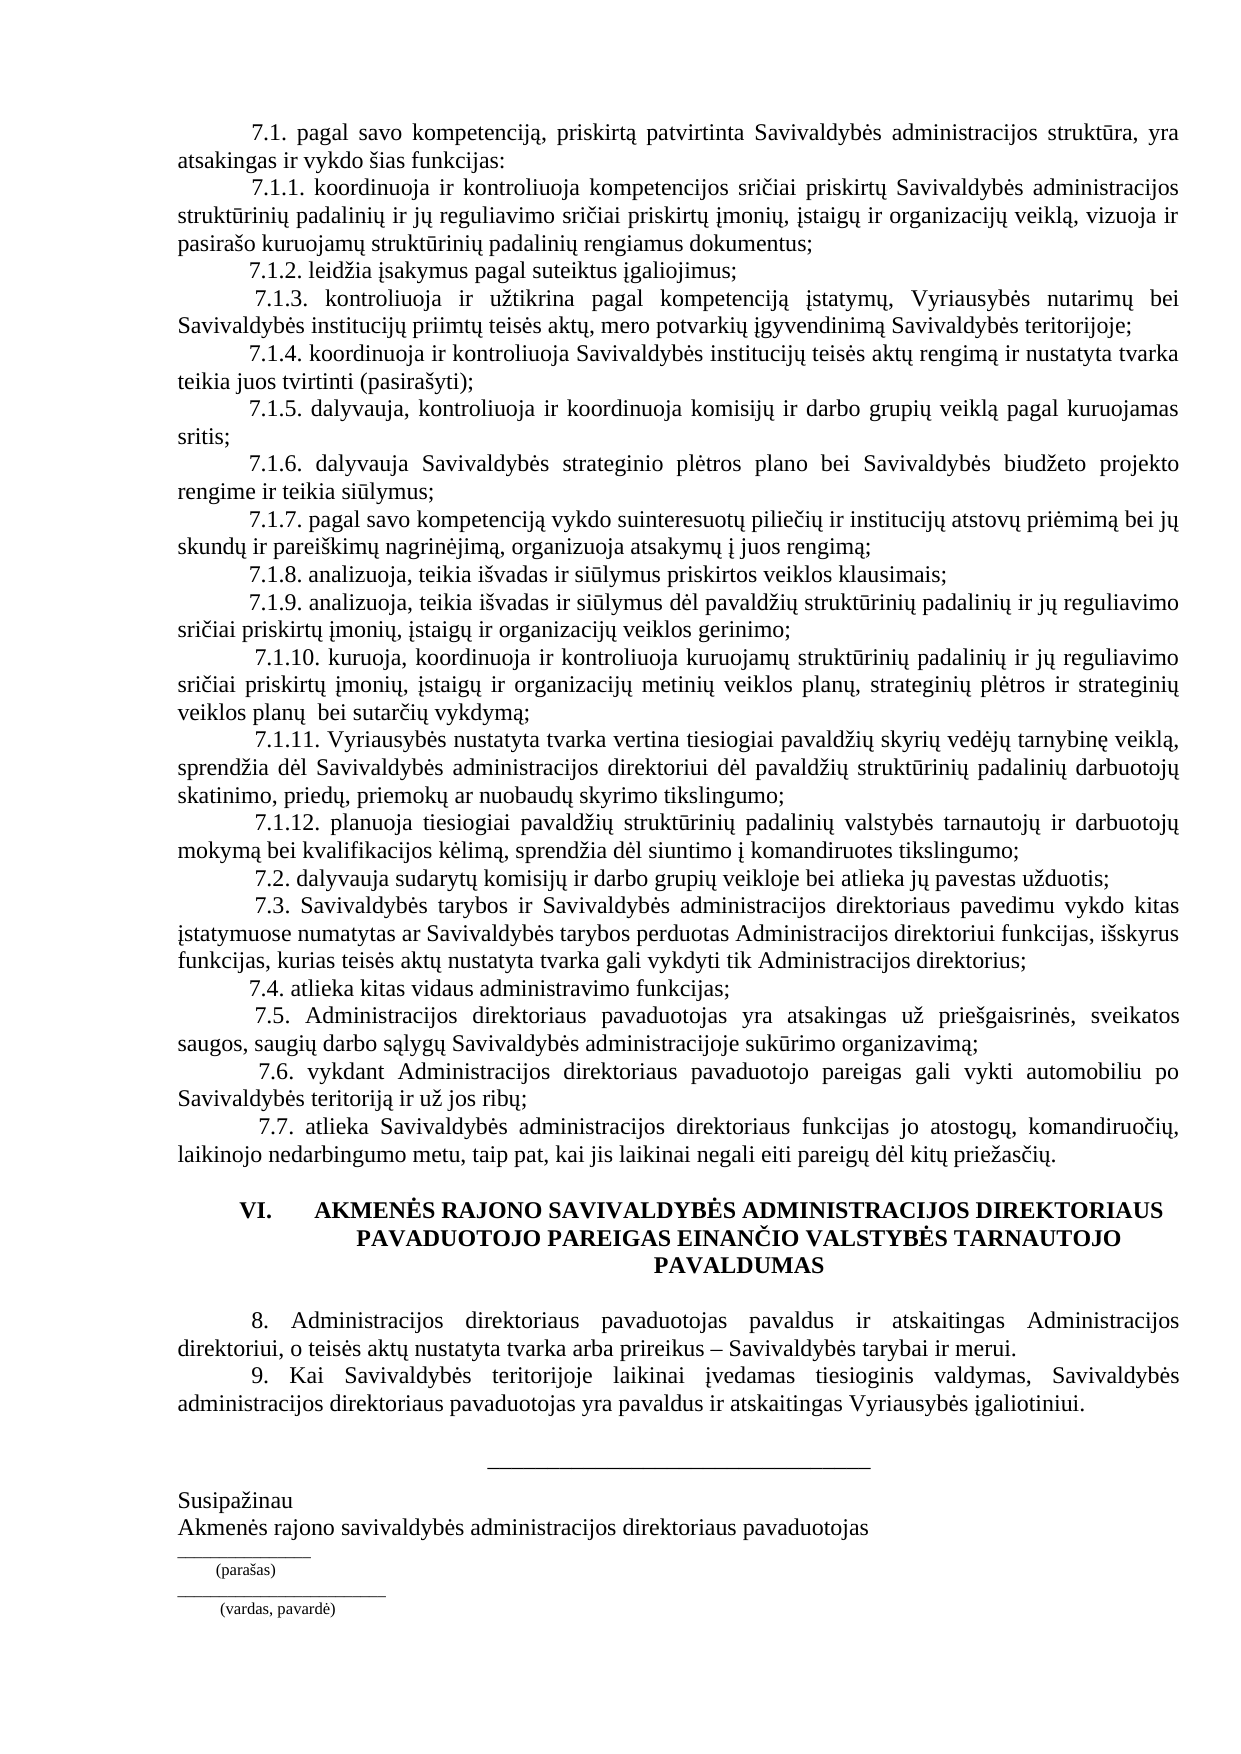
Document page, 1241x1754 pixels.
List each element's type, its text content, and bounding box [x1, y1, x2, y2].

text 7.1. pagal savo kompetenciją, priskirtą patvirtinta Savivaldybės administracijos struktūra, yra atsakingas ir vykdo šias funkcijas: [177, 118, 1181, 173]
text VI. AKMENĖS RAJONO SAVIVALDYBĖS ADMINISTRACIJOS DIREKTORIAUS PAVADUOTOJO PAREIGAS EINANČIO VALSTYBĖS TARNAUTOJO PAVALDUMAS [221, 1196, 1181, 1279]
text 7.7. atlieka Savivaldybės administracijos direktoriaus funkcijas jo atostogų, komandiruočių, laikinojo nedarbingumo metu, taip pat, kai jis laikinai negali eiti pareigų dėl kitų priežasčių. [177, 1112, 1181, 1167]
text 7.1.7. pagal savo kompetenciją vykdo suinteresuotų piliečių ir institucijų atstovų priėmimą bei jų skundų ir pareiškimų nagrinėjimą, organizuoja atsakymų į juos rengimą; [177, 505, 1181, 560]
text 7.5. Administracijos direktoriaus pavaduotojas yra atsakingas už priešgaisrinės, sveikatos saugos, saugių darbo sąlygų Savivaldybės administracijoje sukūrimo organizavimą; [177, 1002, 1181, 1057]
text 8. Administracijos direktoriaus pavaduotojas pavaldus ir atskaitingas Administracijos direktoriui, o teisės aktų nustatyta tvarka arba prireikus – Savivaldybės tarybai ir merui. [177, 1306, 1181, 1362]
text (vardas, pavardė) [177, 1598, 1181, 1618]
text 7.1.6. dalyvauja Savivaldybės strateginio plėtros plano bei Savivaldybės biudžeto projekto rengime ir teikia siūlymus; [177, 449, 1181, 505]
text ________________ [177, 1541, 1181, 1560]
text Susipažinau [177, 1486, 1181, 1513]
text 7.1.11. Vyriausybės nustatyta tvarka vertina tiesiogiai pavaldžių skyrių vedėjų tarnybinę veiklą, sprendžia dėl Savivaldybės administracijos direktoriui dėl pavaldžių struktūrinių padalinių darbuotojų skatinimo, priedų, priemokų ar nuobaudų skyrimo tikslingumo; [177, 726, 1181, 808]
text 7.6. vykdant Administracijos direktoriaus pavaduotojo pareigas gali vykti automobiliu po Savivaldybės teritoriją ir už jos ribų; [177, 1057, 1181, 1112]
text 7.2. dalyvauja sudarytų komisijų ir darbo grupių veikloje bei atlieka jų pavestas užduotis; [177, 863, 1181, 891]
text _________________________ [177, 1579, 1181, 1598]
text 9. Kai Savivaldybės teritorijoje laikinai įvedamas tiesioginis valdymas, Savivaldybės administracijos direktoriaus pavaduotojas yra pavaldus ir atskaitingas Vyriausybės įgaliotiniui. [177, 1362, 1181, 1417]
text 7.1.2. leidžia įsakymus pagal suteiktus įgaliojimus; [177, 256, 1181, 284]
text 7.1.8. analizuoja, teikia išvadas ir siūlymus priskirtos veiklos klausimais; [177, 560, 1181, 587]
text 7.1.4. koordinuoja ir kontroliuoja Savivaldybės institucijų teisės aktų rengimą ir nustatyta tvarka teikia juos tvirtinti (pasirašyti); [177, 339, 1181, 394]
text ________________________________ [177, 1444, 1181, 1472]
text 7.1.3. kontroliuoja ir užtikrina pagal kompetenciją įstatymų, Vyriausybės nutarimų bei Savivaldybės institucijų priimtų teisės aktų, mero potvarkių įgyvendinimą Savivaldybės teritorijoje; [177, 284, 1181, 339]
text 7.1.5. dalyvauja, kontroliuoja ir koordinuoja komisijų ir darbo grupių veiklą pagal kuruojamas sritis; [177, 394, 1181, 449]
text 7.1.10. kuruoja, koordinuoja ir kontroliuoja kuruojamų struktūrinių padalinių ir jų reguliavimo sričiai priskirtų įmonių, įstaigų ir organizacijų metinių veiklos planų, strateginių plėtros ir strateginių veiklos planų bei sutarčių vykdymą; [177, 643, 1181, 726]
text 7.1.12. planuoja tiesiogiai pavaldžių struktūrinių padalinių valstybės tarnautojų ir darbuotojų mokymą bei kvalifikacijos kėlimą, sprendžia dėl siuntimo į komandiruotes tikslingumo; [177, 808, 1181, 863]
text 7.4. atlieka kitas vidaus administravimo funkcijas; [177, 974, 1181, 1002]
text 7.1.9. analizuoja, teikia išvadas ir siūlymus dėl pavaldžių struktūrinių padalinių ir jų reguliavimo sričiai priskirtų įmonių, įstaigų ir organizacijų veiklos gerinimo; [177, 587, 1181, 643]
text (parašas) [177, 1560, 1181, 1579]
text Akmenės rajono savivaldybės administracijos direktoriaus pavaduotojas [177, 1513, 1181, 1541]
text 7.1.1. koordinuoja ir kontroliuoja kompetencijos sričiai priskirtų Savivaldybės administracijos struktūrinių padalinių ir jų reguliavimo sričiai priskirtų įmonių, įstaigų ir organizacijų veiklą, vizuoja ir pasirašo kuruojamų struktūrinių padalinių rengiamus dokumentus; [177, 173, 1181, 256]
text 7.3. Savivaldybės tarybos ir Savivaldybės administracijos direktoriaus pavedimu vykdo kitas įstatymuose numatytas ar Savivaldybės tarybos perduotas Administracijos direktoriui funkcijas, išskyrus funkcijas, kurias teisės aktų nustatyta tvarka gali vykdyti tik Administracijos direktorius; [177, 891, 1181, 974]
